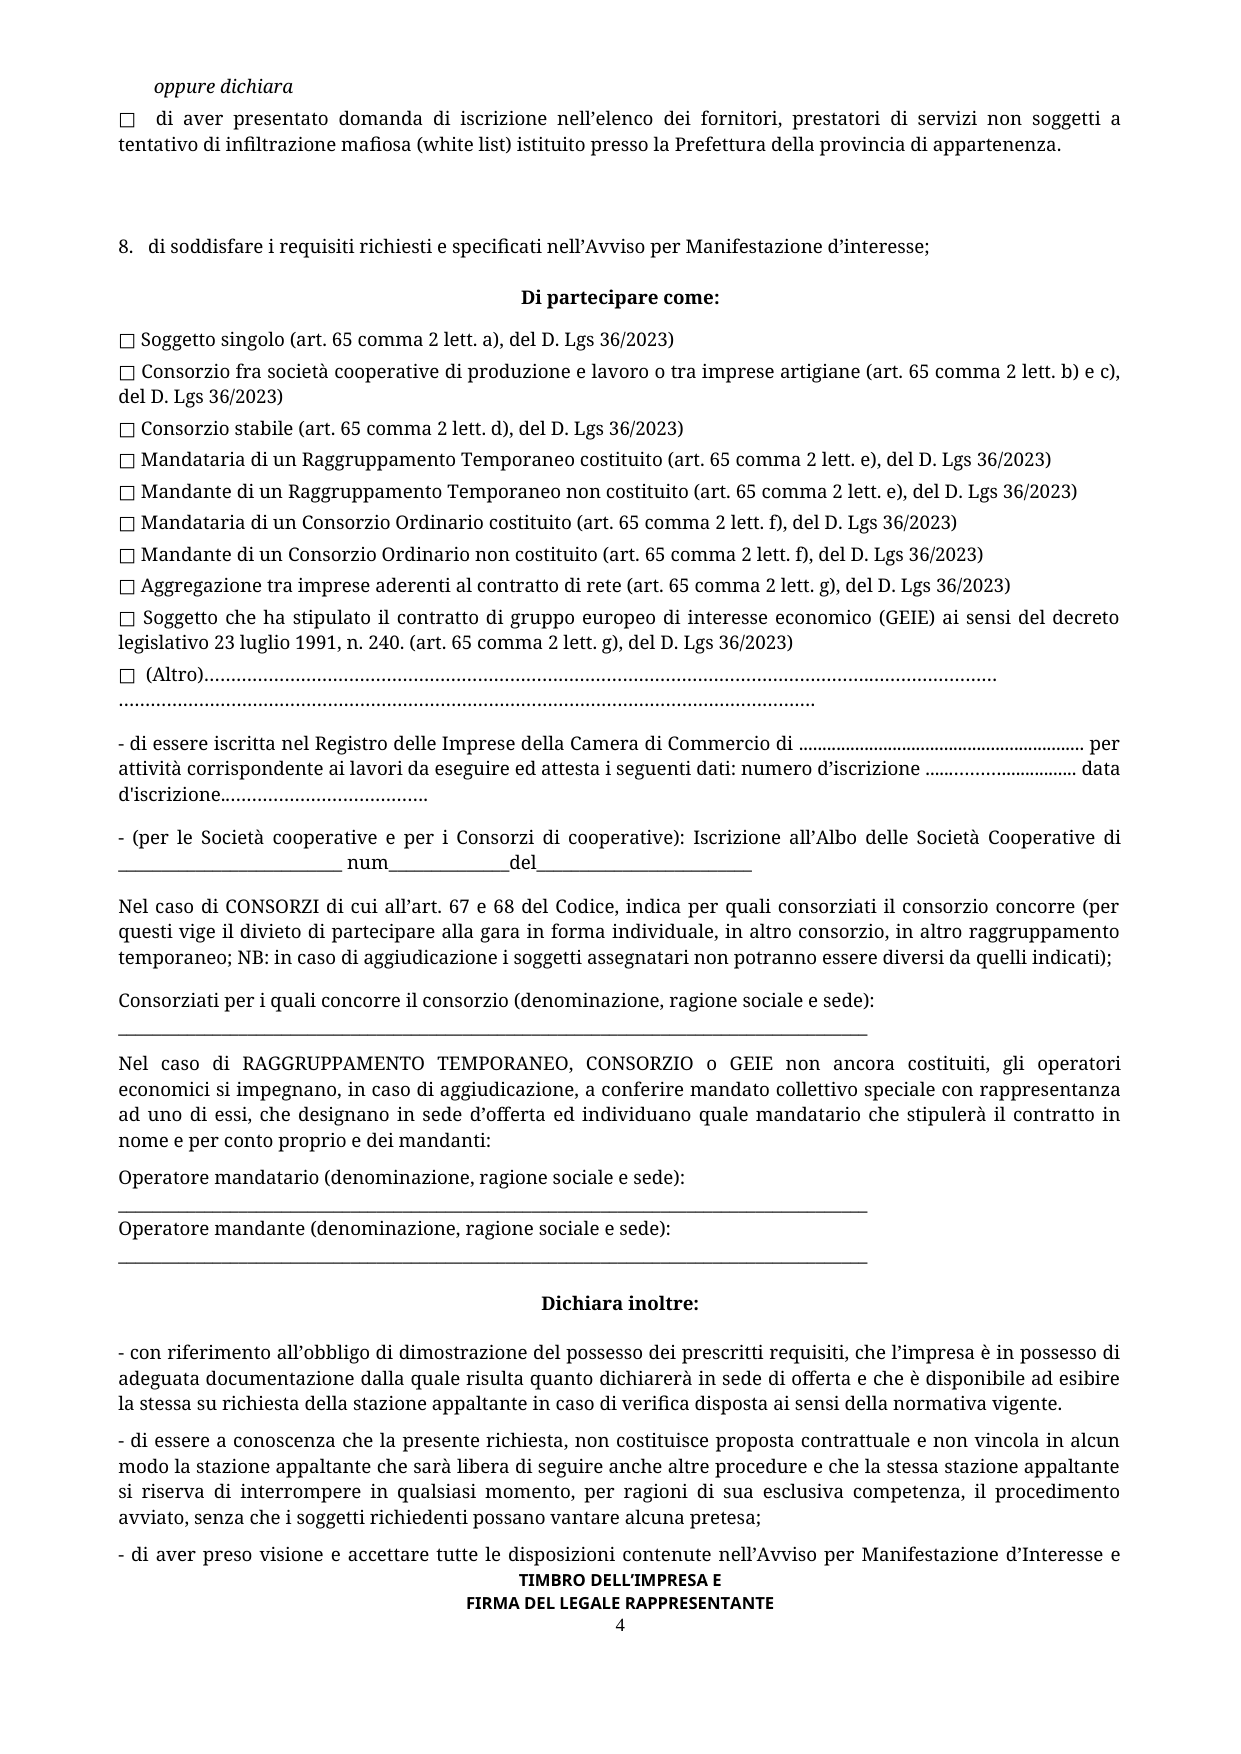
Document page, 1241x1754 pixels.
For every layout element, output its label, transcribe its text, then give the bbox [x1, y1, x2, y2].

text Operatore mandante (denominazione, ragione sociale e sede): [118, 1215, 1122, 1241]
text Di partecipare come: [118, 284, 1122, 309]
text 8. di soddisfare i requisiti richiesti e specificati nell’Avviso per Manifestazione d’interesse; [118, 233, 1122, 258]
text Operatore mandatario (denominazione, ragione sociale e sede): [118, 1164, 1122, 1190]
text □ Mandataria di un Raggruppamento Temporaneo costituito (art. 65 comma 2 lett. e), del D. Lgs 36/2023) [118, 447, 1122, 472]
text □ Consorzio fra società cooperative di produzione e lavoro o tra imprese artigiane (art. 65 comma 2 lett. b) e c), del D. Lgs 36/2023) [118, 358, 1122, 409]
text _______________________________________________________________________________________ [118, 1013, 1122, 1038]
text - con riferimento all’obbligo di dimostrazione del possesso dei prescritti requisiti, che l’impresa è in possesso di adeguata documentazione dalla quale risulta quanto dichiarerà in sede di offerta e che è disponibile ad esibire la stessa su richiesta della stazione appaltante in caso di verifica disposta ai sensi della normativa vigente. [118, 1339, 1122, 1416]
text □ Consorzio stabile (art. 65 comma 2 lett. d), del D. Lgs 36/2023) [118, 415, 1122, 441]
text Dichiara inoltre: [118, 1290, 1122, 1316]
text □ Soggetto singolo (art. 65 comma 2 lett. a), del D. Lgs 36/2023) [118, 327, 1122, 352]
text - di essere iscritta nel Registro delle Imprese della Camera di Commercio di ............................................................. per attività corrispondente ai lavori da eseguire ed attesta i seguenti dati: numero d’iscrizione ......………................ data d'iscrizione..………………………………. [118, 730, 1122, 806]
list oppure dichiara [153, 74, 1122, 99]
text □ (Altro)…………………………………………………………………………………………………………….…………………… [118, 661, 1122, 686]
text _______________________________________________________________________________________ [118, 1190, 1122, 1215]
text □ Mandante di un Consorzio Ordinario non costituito (art. 65 comma 2 lett. f), del D. Lgs 36/2023) [118, 541, 1122, 567]
text - (per le Società cooperative e per i Consorzi di cooperative): Iscrizione all’Albo delle Società Cooperative di __________________________ num______________del_________________________ [118, 824, 1122, 875]
text □ Mandante di un Raggruppamento Temporaneo non costituito (art. 65 comma 2 lett. e), del D. Lgs 36/2023) [118, 478, 1122, 504]
text Nel caso di CONSORZI di cui all’art. 67 e 68 del Codice, indica per quali consorziati il consorzio concorre (per questi vige il divieto di partecipare alla gara in forma individuale, in altro consorzio, in altro raggruppamento temporaneo; NB: in caso di aggiudicazione i soggetti assegnatari non potranno essere diversi da quelli indicati); [118, 893, 1122, 969]
text …………………………………………………………………………………………………………………. [118, 686, 1122, 712]
text □ di aver presentato domanda di iscrizione nell’elenco dei fornitori, prestatori di servizi non soggetti a tentativo di infiltrazione mafiosa (white list) istituito presso la Prefettura della provincia di appartenenza. [118, 105, 1122, 156]
text □ Aggregazione tra imprese aderenti al contratto di rete (art. 65 comma 2 lett. g), del D. Lgs 36/2023) [118, 572, 1122, 598]
text □ Soggetto che ha stipulato il contratto di gruppo europeo di interesse economico (GEIE) ai sensi del decreto legislativo 23 luglio 1991, n. 240. (art. 65 comma 2 lett. g), del D. Lgs 36/2023) [118, 604, 1122, 655]
text - di aver preso visione e accettare tutte le disposizioni contenute nell’Avviso per Manifestazione d’Interesse e [118, 1542, 1122, 1567]
text Nel caso di RAGGRUPPAMENTO TEMPORANEO, CONSORZIO o GEIE non ancora costituiti, gli operatori economici si impegnano, in caso di aggiudicazione, a conferire mandato collettivo speciale con rappresentanza ad uno di essi, che designano in sede d’offerta ed individuano quale mandatario che stipulerà il contratto in nome e per conto proprio e dei mandanti: [118, 1050, 1122, 1152]
text □ Mandataria di un Consorzio Ordinario costituito (art. 65 comma 2 lett. f), del D. Lgs 36/2023) [118, 509, 1122, 535]
text Consorziati per i quali concorre il consorzio (denominazione, ragione sociale e sede): [118, 987, 1122, 1013]
text - di essere a conoscenza che la presente richiesta, non costituisce proposta contrattuale e non vincola in alcun modo la stazione appaltante che sarà libera di seguire anche altre procedure e che la stessa stazione appaltante si riserva di interrompere in qualsiasi momento, per ragioni di sua esclusiva competenza, il procedimento avviato, senza che i soggetti richiedenti possano vantare alcuna pretesa; [118, 1428, 1122, 1530]
text _______________________________________________________________________________________ [118, 1241, 1122, 1266]
